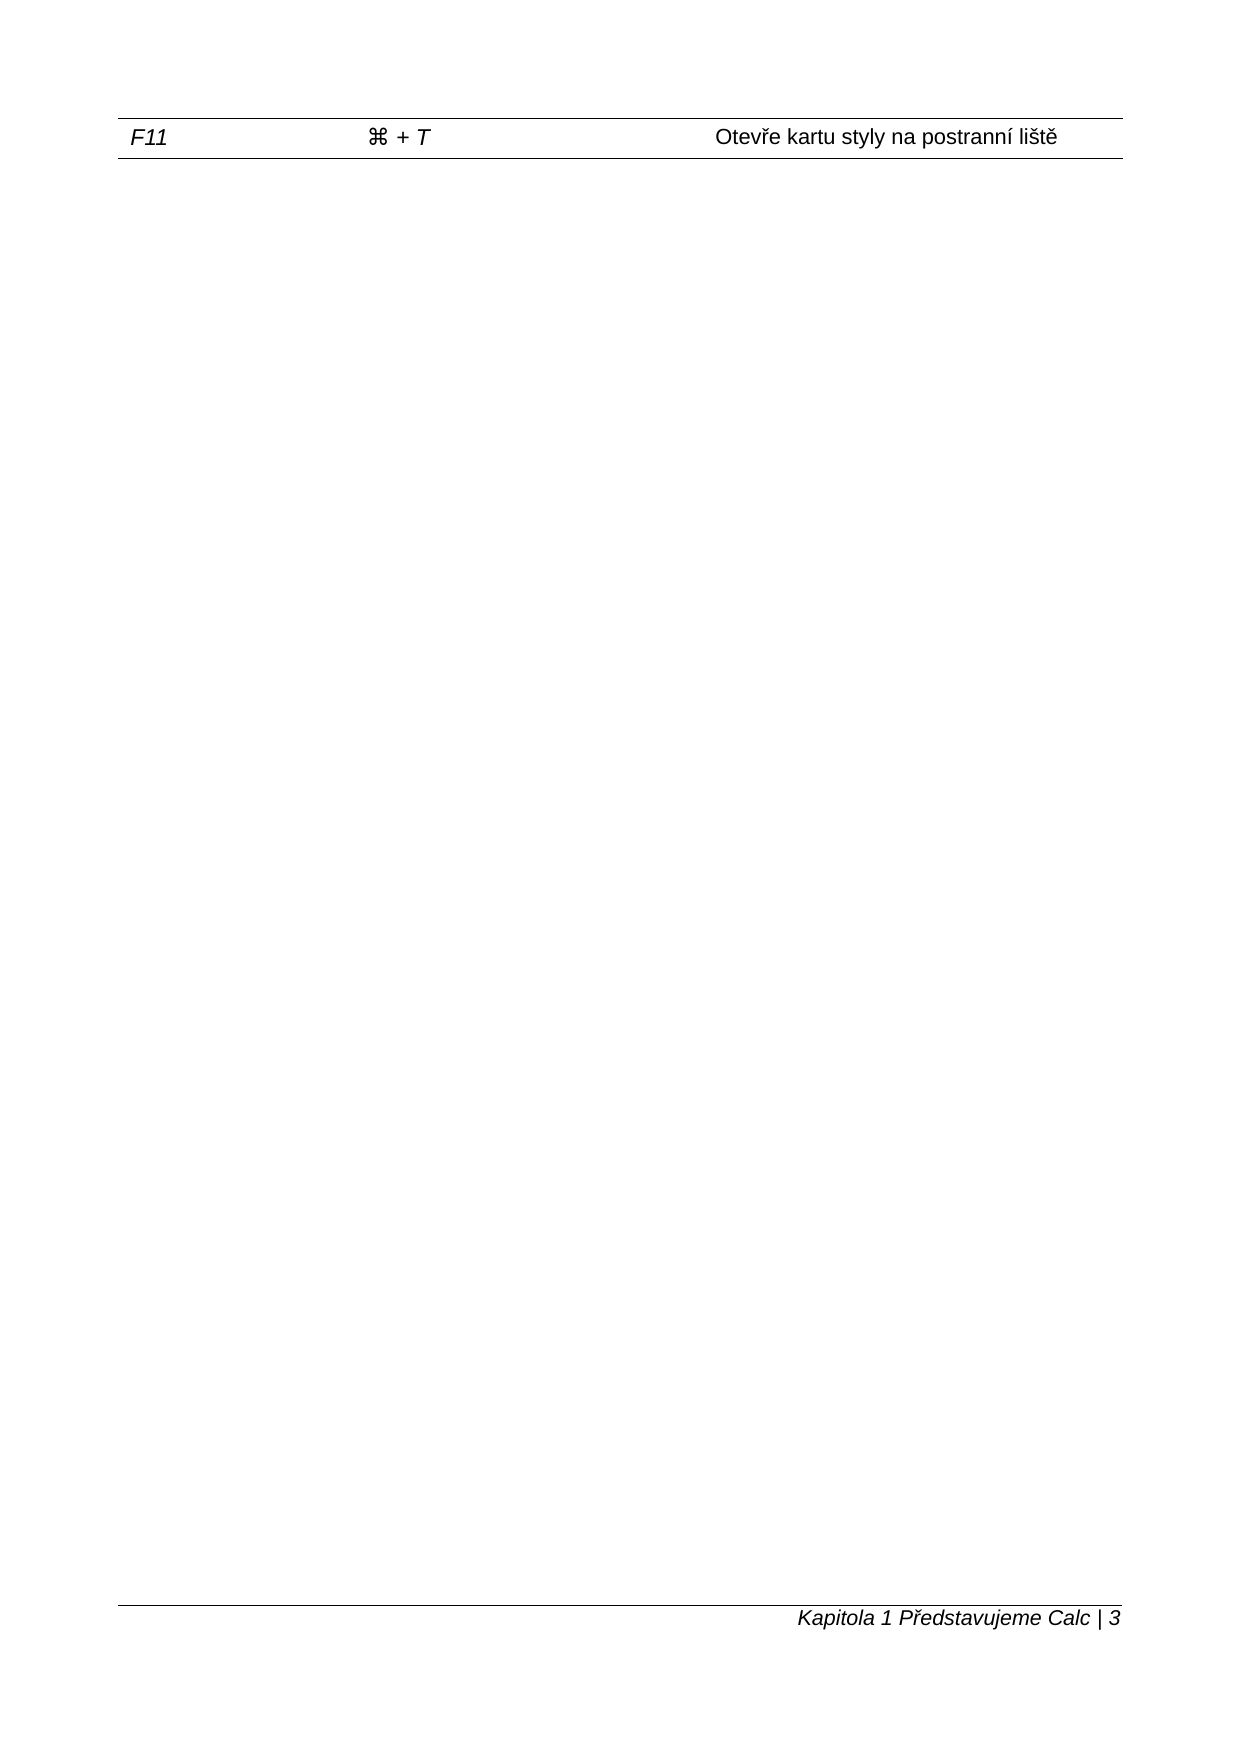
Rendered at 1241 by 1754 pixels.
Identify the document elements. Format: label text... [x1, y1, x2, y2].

table_cell F11 [118, 119, 355, 158]
table_cell ⌘ + T [355, 119, 703, 158]
table_cell Otevře kartu styly na postranní liště [703, 119, 1123, 158]
